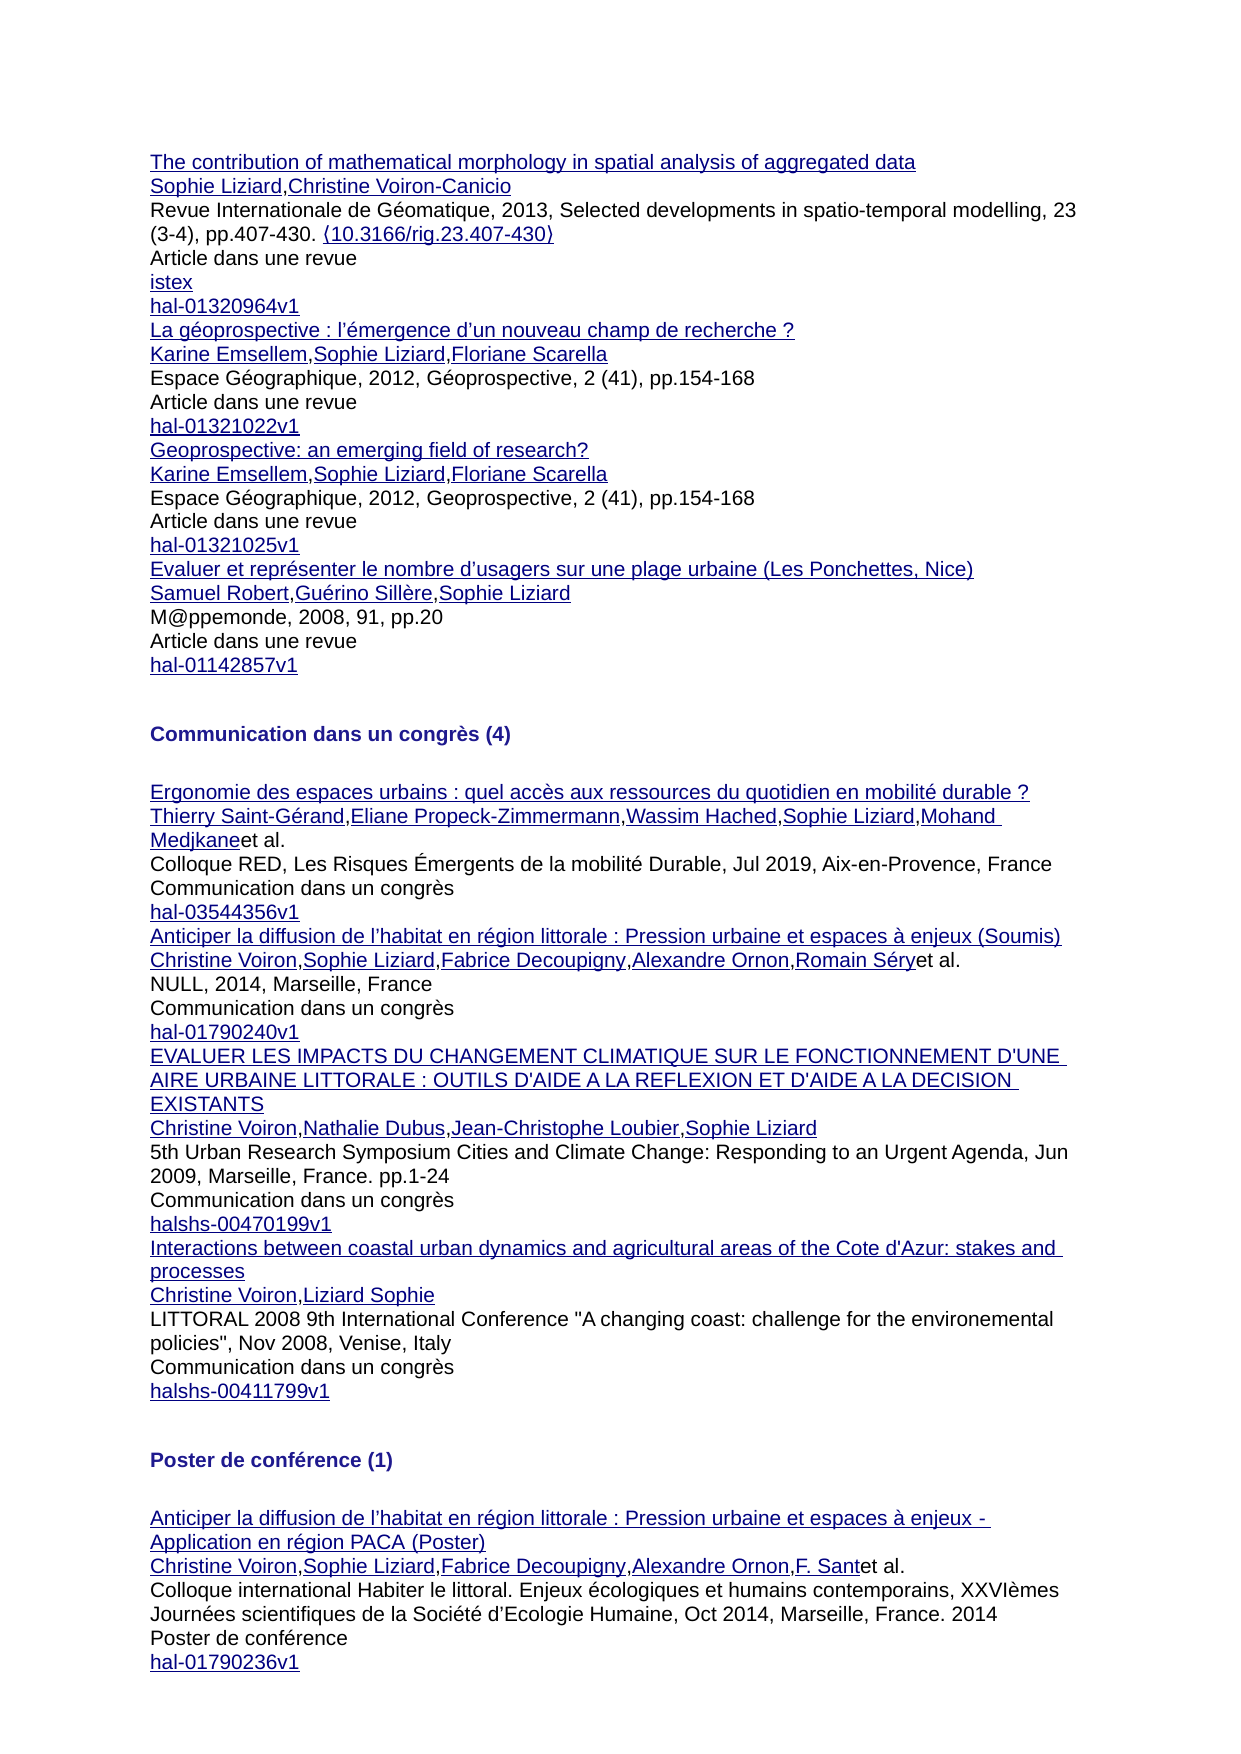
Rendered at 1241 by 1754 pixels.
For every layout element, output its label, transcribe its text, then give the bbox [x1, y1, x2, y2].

subtitle Poster de conférence (1) [150, 1448, 1090, 1472]
subtitle Communication dans un congrès (4) [150, 722, 1090, 746]
table_cell EVALUER LES IMPACTS DU CHANGEMENT CLIMATIQUE SUR LE FONCTIONNEMENT D'UNE AIRE URBAINE LITTORALE : OUTILS D'AIDE A LA REFLEXION ET D'AIDE A LA DECISION EXISTANTS Christine Voiron,Nathalie Dubus,Jean-Christophe Loubier,Sophie Liziard 5th Urban Research Symposium Cities and Climate Change: Responding to an Urgent Agenda, Jun 2009, Marseille, France. pp.1-24 Communication dans un congrès halshs-00470199v1 [150, 1044, 1090, 1235]
table_cell Geoprospective: an emerging field of research? Karine Emsellem,Sophie Liziard,Floriane Scarella Espace Géographique, 2012, Geoprospective, 2 (41), pp.154-168 Article dans une revue hal-01321025v1 [150, 438, 1090, 557]
table_header Anticiper la diffusion de l’habitat en région littorale : Pression urbaine et espaces à enjeux - Application en région PACA (Poster) Christine Voiron,Sophie Liziard,Fabrice Decoupigny,Alexandre Ornon,F. Santet al. Colloque international Habiter le littoral. Enjeux écologiques et humains contemporains, XXVIèmes Journées scientifiques de la Société d’Ecologie Humaine, Oct 2014, Marseille, France. 2014 Poster de conférence hal-01790236v1 [150, 1506, 1090, 1674]
table_cell Anticiper la diffusion de l’habitat en région littorale : Pression urbaine et espaces à enjeux (Soumis) Christine Voiron,Sophie Liziard,Fabrice Decoupigny,Alexandre Ornon,Romain Séryet al. NULL, 2014, Marseille, France Communication dans un congrès hal-01790240v1 [150, 924, 1090, 1044]
table_cell Evaluer et représenter le nombre d’usagers sur une plage urbaine (Les Ponchettes, Nice) Samuel Robert,Guérino Sillère,Sophie Liziard M@ppemonde, 2008, 91, pp.20 Article dans une revue hal-01142857v1 [150, 557, 1090, 677]
table_cell The contribution of mathematical morphology in spatial analysis of aggregated data Sophie Liziard,Christine Voiron-Canicio Revue Internationale de Géomatique, 2013, Selected developments in spatio-temporal modelling, 23 (3-4), pp.407-430. ⟨10.3166/rig.23.407-430⟩ Article dans une revue istex hal-01320964v1 [150, 150, 1090, 318]
table_cell Interactions between coastal urban dynamics and agricultural areas of the Cote d'Azur: stakes and processes Christine Voiron,Liziard Sophie LITTORAL 2008 9th International Conference "A changing coast: challenge for the environemental policies", Nov 2008, Venise, Italy Communication dans un congrès halshs-00411799v1 [150, 1235, 1090, 1403]
table_header Ergonomie des espaces urbains : quel accès aux ressources du quotidien en mobilité durable ? Thierry Saint-Gérand,Eliane Propeck-Zimmermann,Wassim Hached,Sophie Liziard,Mohand Medjkaneet al. Colloque RED, Les Risques Émergents de la mobilité Durable, Jul 2019, Aix-en-Provence, France Communication dans un congrès hal-03544356v1 [150, 780, 1090, 924]
table_cell La géoprospective : l’émergence d’un nouveau champ de recherche ? Karine Emsellem,Sophie Liziard,Floriane Scarella Espace Géographique, 2012, Géoprospective, 2 (41), pp.154-168 Article dans une revue hal-01321022v1 [150, 318, 1090, 437]
